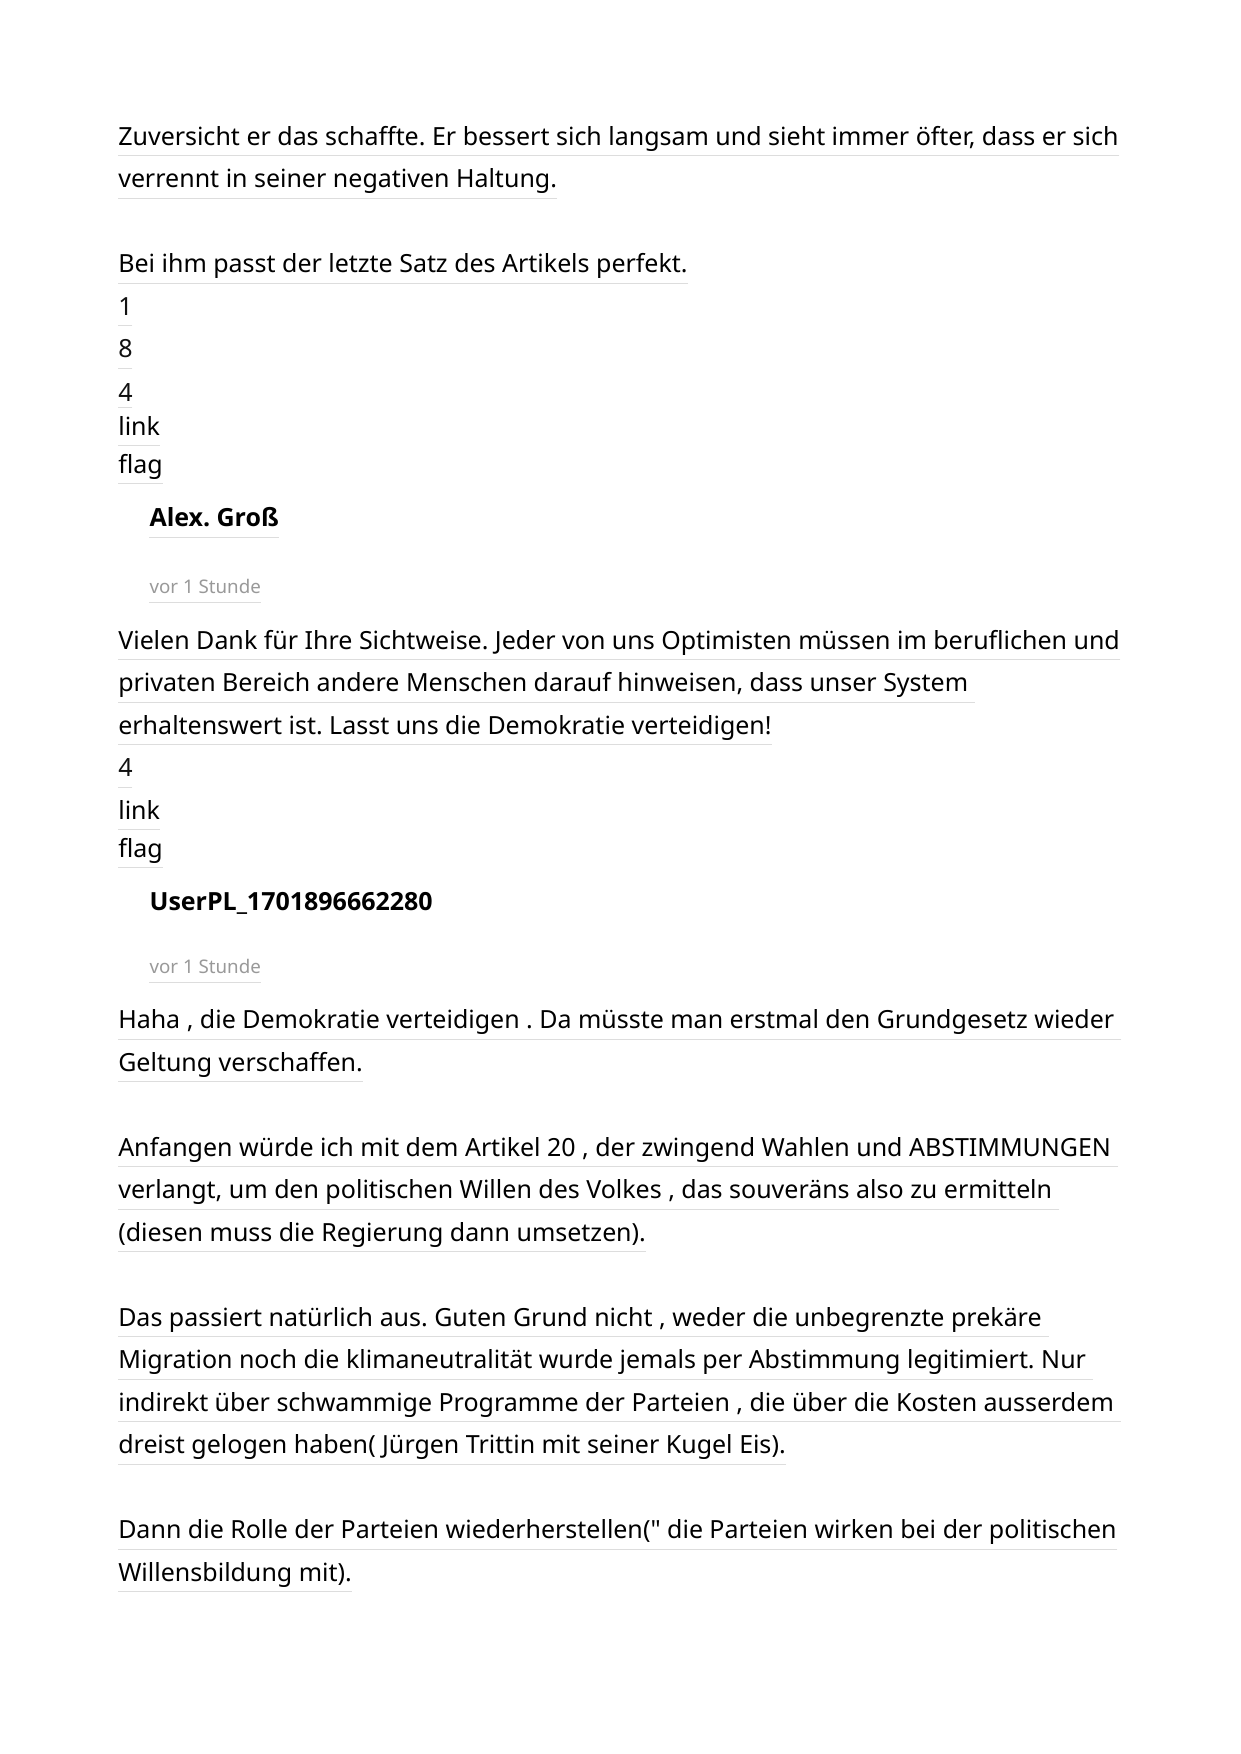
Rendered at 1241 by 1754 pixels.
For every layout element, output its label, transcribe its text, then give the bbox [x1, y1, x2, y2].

text 8 [118, 331, 1122, 369]
text UserPL_1701896662280 [149, 884, 1122, 918]
text Vielen Dank für Ihre Sichtweise. Jeder von uns Optimisten müssen im beruflichen und privaten Bereich andere Menschen darauf hinweisen, dass unser System erhaltenswert ist. Lasst uns die Demokratie verteidigen! [118, 622, 1122, 745]
text Alex. Groß [149, 500, 1122, 538]
text Geltung verschaffen. Anfangen würde ich mit dem Artikel 20 , der zwingend Wahlen und ABSTIMMUNGEN verlangt, um den politischen Willen des Volkes , das souveräns also zu ermitteln (diesen muss die Regierung dann umsetzen). Das passiert natürlich aus. Guten Grund nicht , weder die unbegrenzte prekäre Migration noch die klimaneutralität wurde jemals per Abstimmung legitimiert. Nur indirekt über schwammige Programme der Parteien , die über die Kosten ausserdem dreist gelogen haben( Jürgen Trittin mit seiner Kugel Eis). Dann die Rolle der Parteien wiederherstellen(" die Parteien wirken bei der politischen Willensbildung mit). [118, 1040, 1122, 1635]
text Haha , die Demokratie verteidigen . Da müsste man erstmal den Grundgesetz wieder [118, 1002, 1122, 1039]
text link [118, 792, 1122, 830]
text vor 1 Stunde [149, 574, 1117, 603]
text flag [118, 446, 1122, 484]
text flag [118, 830, 1122, 868]
text 4 [118, 373, 1122, 408]
text 4 [118, 750, 1122, 788]
text vor 1 Stunde [149, 953, 1117, 983]
text link [118, 408, 1122, 446]
text Zuversicht er das schaffte. Er bessert sich langsam und sieht immer öfter, dass er sich verrennt in seiner negativen Haltung. Bei ihm passt der letzte Satz des Artikels perfekt. [118, 118, 1122, 284]
text 1 [118, 288, 1122, 326]
